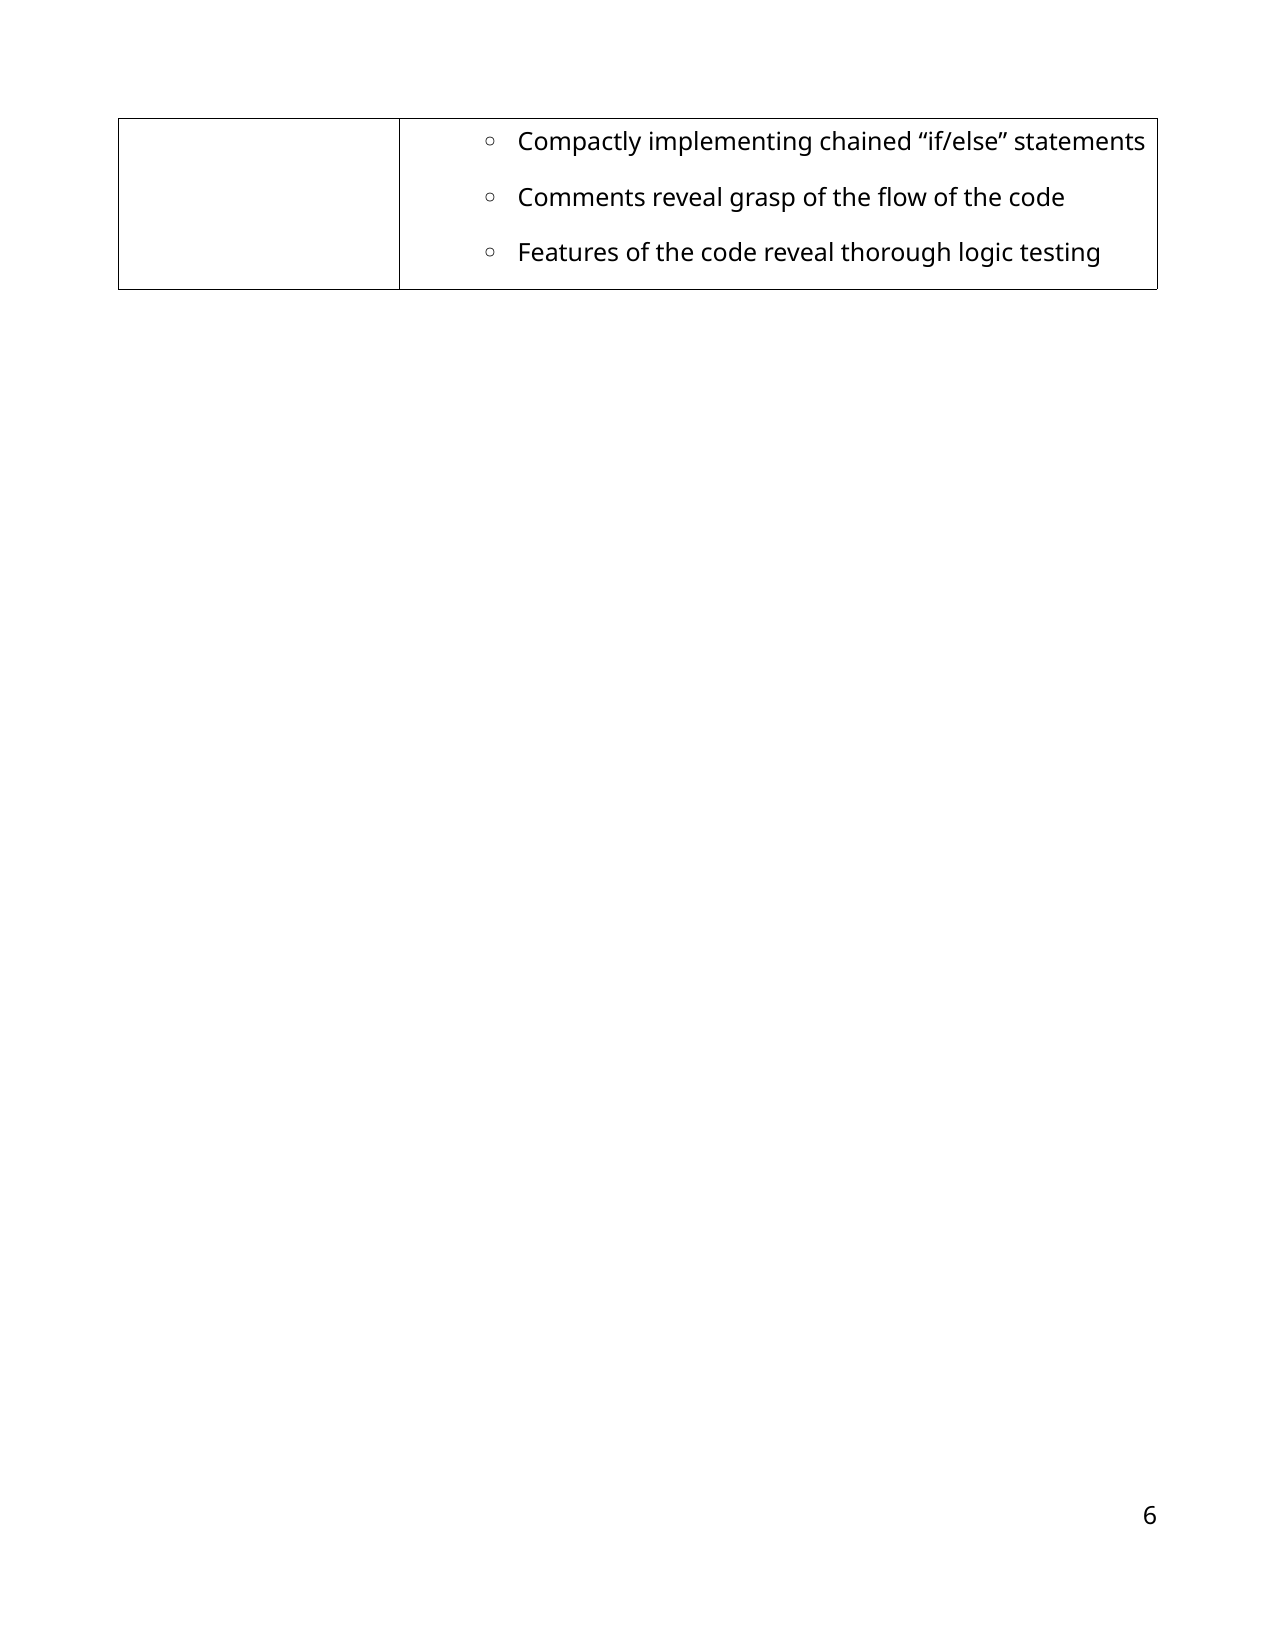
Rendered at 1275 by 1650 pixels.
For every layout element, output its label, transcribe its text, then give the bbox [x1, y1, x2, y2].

table_cell Code WOULD compile Decision logic is correctly implemented Exhibits one or more of these features: Java code reveals thought aimed at eliminating duplicate code Compactly implementing chained “if/else” statements Comments reveal grasp of the flow of the code Features of the code reveal thorough logic testing [400, 119, 1157, 289]
table_cell [119, 119, 399, 289]
